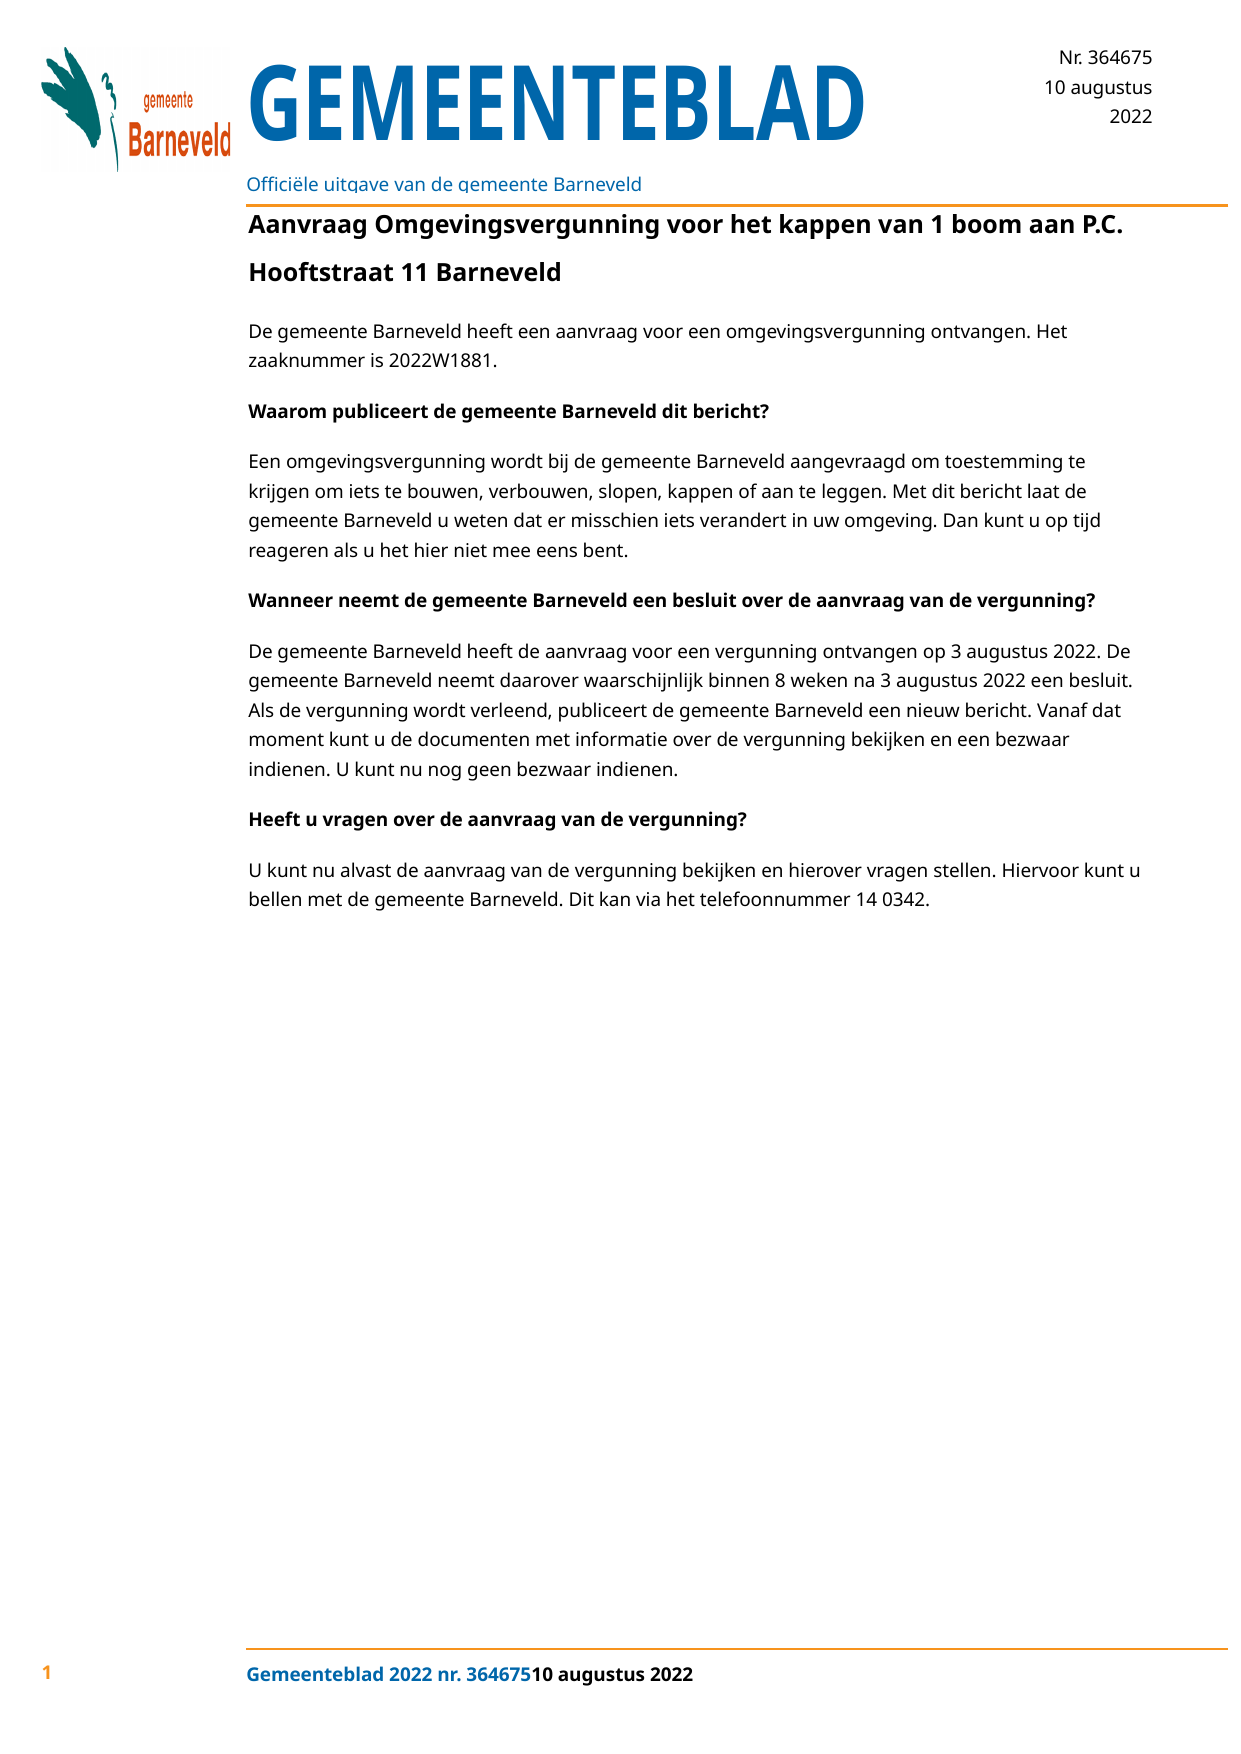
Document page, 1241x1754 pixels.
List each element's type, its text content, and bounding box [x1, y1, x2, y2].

text Wanneer neemt de gemeente Barneveld een besluit over de aanvraag van de vergunning? [248, 587, 1152, 613]
text Heeft u vragen over de aanvraag van de vergunning? [248, 807, 1152, 832]
text Aanvraag Omgevingsvergunning voor het kappen van 1 boom aan P.C. Hooftstraat 11 Barneveld [248, 207, 1152, 288]
text Waarom publiceert de gemeente Barneveld dit bericht? [248, 398, 1152, 424]
picture [41, 47, 231, 172]
text De gemeente Barneveld heeft de aanvraag voor een vergunning ontvangen op 3 augustus 2022. De gemeente Barneveld neemt daarover waarschijnlijk binnen 8 weken na 3 augustus 2022 een besluit. Als de vergunning wordt verleend, publiceert de gemeente Barneveld een nieuw bericht. Vanaf dat moment kunt u de documenten met informatie over de vergunning bekijken en een bezwaar indienen. U kunt nu nog geen bezwaar indienen. [248, 638, 1152, 782]
text U kunt nu alvast de aanvraag van de vergunning bekijken en hierover vragen stellen. Hiervoor kunt u bellen met de gemeente Barneveld. Dit kan via het telefoonnummer 14 0342. [248, 857, 1152, 912]
text De gemeente Barneveld heeft een aanvraag voor een omgevingsvergunning ontvangen. Het zaaknummer is 2022W1881. [248, 318, 1152, 373]
text Een omgevingsvergunning wordt bij de gemeente Barneveld aangevraagd om toestemming te krijgen om iets te bouwen, verbouwen, slopen, kappen of aan te leggen. Met dit bericht laat de gemeente Barneveld u weten dat er misschien iets verandert in uw omgeving. Dan kunt u op tijd reageren als u het hier niet mee eens bent. [248, 448, 1152, 563]
